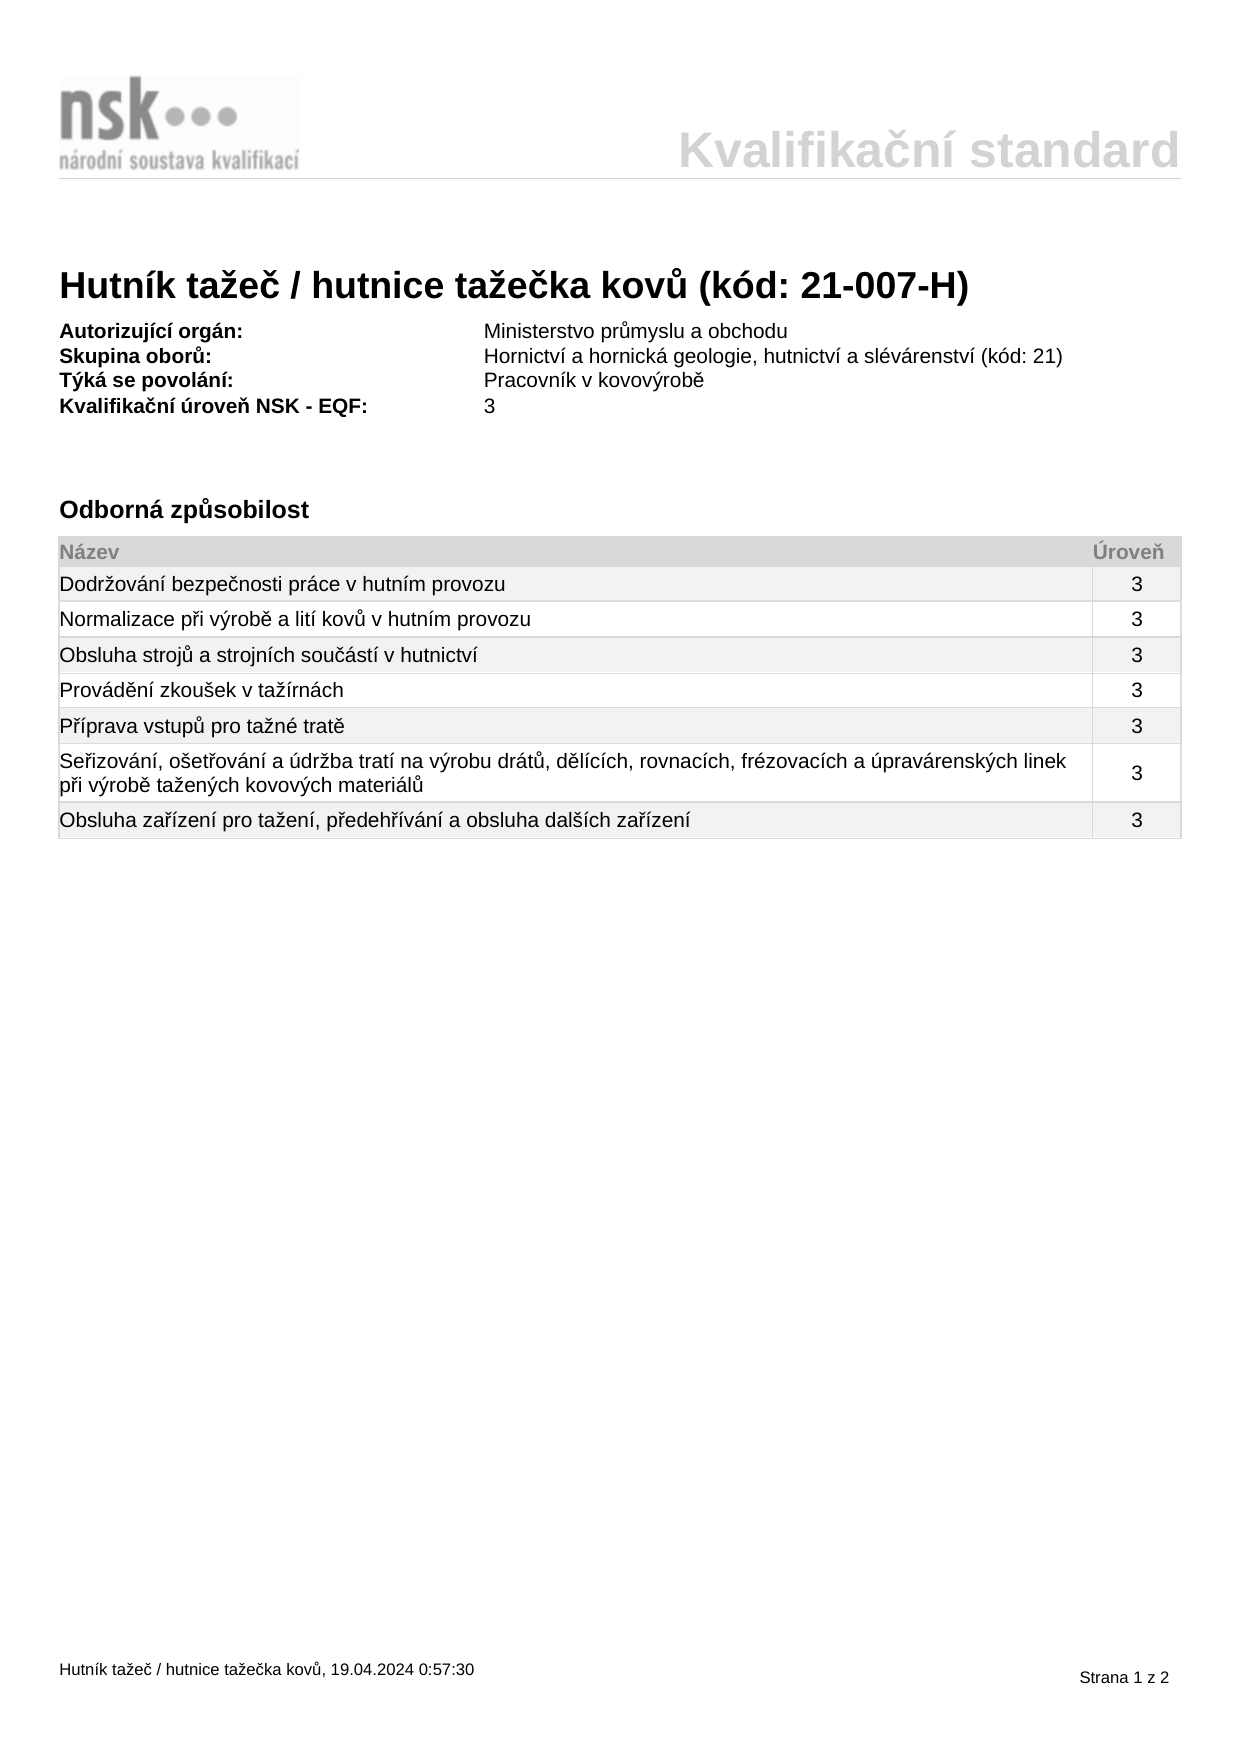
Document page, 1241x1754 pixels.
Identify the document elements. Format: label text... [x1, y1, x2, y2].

table_cell Úroveň [1093, 537, 1180, 566]
table_cell [626, 1399, 862, 1659]
table_cell [862, 1399, 1093, 1659]
table_cell [59, 1399, 483, 1659]
table_cell 3 [1093, 602, 1180, 636]
table_cell 3 [484, 394, 1181, 417]
table_cell [626, 839, 862, 1137]
table_cell [484, 418, 620, 489]
table_cell [59, 524, 483, 536]
table_cell Hornictví a hornická geologie, hutnictví a slévárenství (kód: 21) [484, 344, 1181, 368]
table_cell [626, 418, 862, 489]
table_cell [59, 418, 483, 489]
table_cell [484, 524, 620, 536]
table_cell [484, 839, 620, 1137]
table_cell Týká se povolání: [59, 368, 483, 392]
table_cell Skupina oborů: [59, 344, 483, 368]
table_cell 3 [1093, 674, 1180, 707]
table_cell [626, 307, 862, 319]
picture [58, 59, 621, 172]
table_cell [1169, 524, 1181, 536]
table_cell [1169, 196, 1181, 224]
table_cell Název [60, 537, 1092, 566]
table_cell Strana 1 z 2 [862, 1660, 1169, 1696]
table_cell [1169, 418, 1181, 489]
table_cell [59, 1138, 483, 1398]
table_cell [484, 1138, 620, 1398]
table_cell [626, 1138, 862, 1398]
table_cell [1169, 1138, 1181, 1398]
table_cell 3 [1093, 567, 1180, 600]
table_cell Hutník tažeč / hutnice tažečka kovů (kód: 21-007-H) [59, 224, 1181, 307]
table_cell [1093, 1138, 1169, 1398]
table_cell [1093, 1399, 1169, 1659]
table_cell Kvalifikační úroveň NSK - EQF: [59, 394, 483, 417]
table_cell [1169, 1660, 1181, 1696]
table_cell [862, 307, 1093, 319]
table_cell Provádění zkoušek v tažírnách [60, 674, 1092, 707]
table_cell [484, 1399, 620, 1659]
table_cell Příprava vstupů pro tažné tratě [60, 708, 1092, 743]
table_cell Dodržování bezpečnosti práce v hutním provozu [60, 567, 1092, 600]
table_header Kvalifikační standard [626, 59, 1181, 178]
table_cell [620, 418, 626, 489]
table_cell [1093, 196, 1169, 224]
table_cell [1169, 1399, 1181, 1659]
table_cell [620, 524, 626, 536]
table_cell Hutník tažeč / hutnice tažečka kovů, 19.04.2024 0:57:30 [59, 1660, 862, 1696]
table_cell [1093, 524, 1169, 536]
table_cell [1093, 307, 1169, 319]
table_cell Obsluha strojů a strojních součástí v hutnictví [60, 638, 1092, 672]
table_cell [59, 307, 483, 319]
table_cell 3 [1093, 744, 1180, 801]
table_header [621, 59, 626, 172]
table_cell [59, 196, 483, 224]
table_cell [59, 172, 483, 178]
table_cell [1169, 839, 1181, 1137]
table_cell [862, 839, 1093, 1137]
table_cell [620, 839, 626, 1137]
table_cell 3 [1093, 708, 1180, 743]
table_cell [626, 196, 862, 224]
table_cell 3 [1093, 803, 1180, 837]
table_cell Seřizování, ošetřování a údržba tratí na výrobu drátů, dělících, rovnacích, frézovacích a úpravárenských linek při výrobě tažených kovových materiálů [60, 744, 1092, 801]
table_cell [484, 172, 620, 178]
table_cell [1093, 839, 1169, 1137]
table_cell [59, 179, 1181, 196]
table_cell [484, 307, 620, 319]
table_cell [626, 524, 862, 536]
table_cell Obsluha zařízení pro tažení, předehřívání a obsluha dalších zařízení [60, 803, 1092, 837]
table_cell Odborná způsobilost [59, 489, 1181, 524]
table_cell [862, 418, 1093, 489]
table_cell [862, 524, 1093, 536]
table_cell [862, 196, 1093, 224]
table_cell [620, 196, 626, 224]
table_cell Normalizace při výrobě a lití kovů v hutním provozu [60, 602, 1092, 636]
table_cell [1093, 418, 1169, 489]
table_cell [484, 196, 620, 224]
table_cell Pracovník v kovovýrobě [484, 368, 1181, 393]
table_cell [620, 1399, 626, 1659]
table_cell [59, 839, 483, 1137]
table_cell [620, 1138, 626, 1398]
table_cell 3 [1093, 638, 1180, 672]
table_cell [862, 1138, 1093, 1398]
table_cell [620, 307, 626, 319]
table_cell Ministerstvo průmyslu a obchodu [484, 319, 1181, 344]
table_cell [1169, 307, 1181, 319]
table_cell Autorizující orgán: [59, 319, 483, 343]
